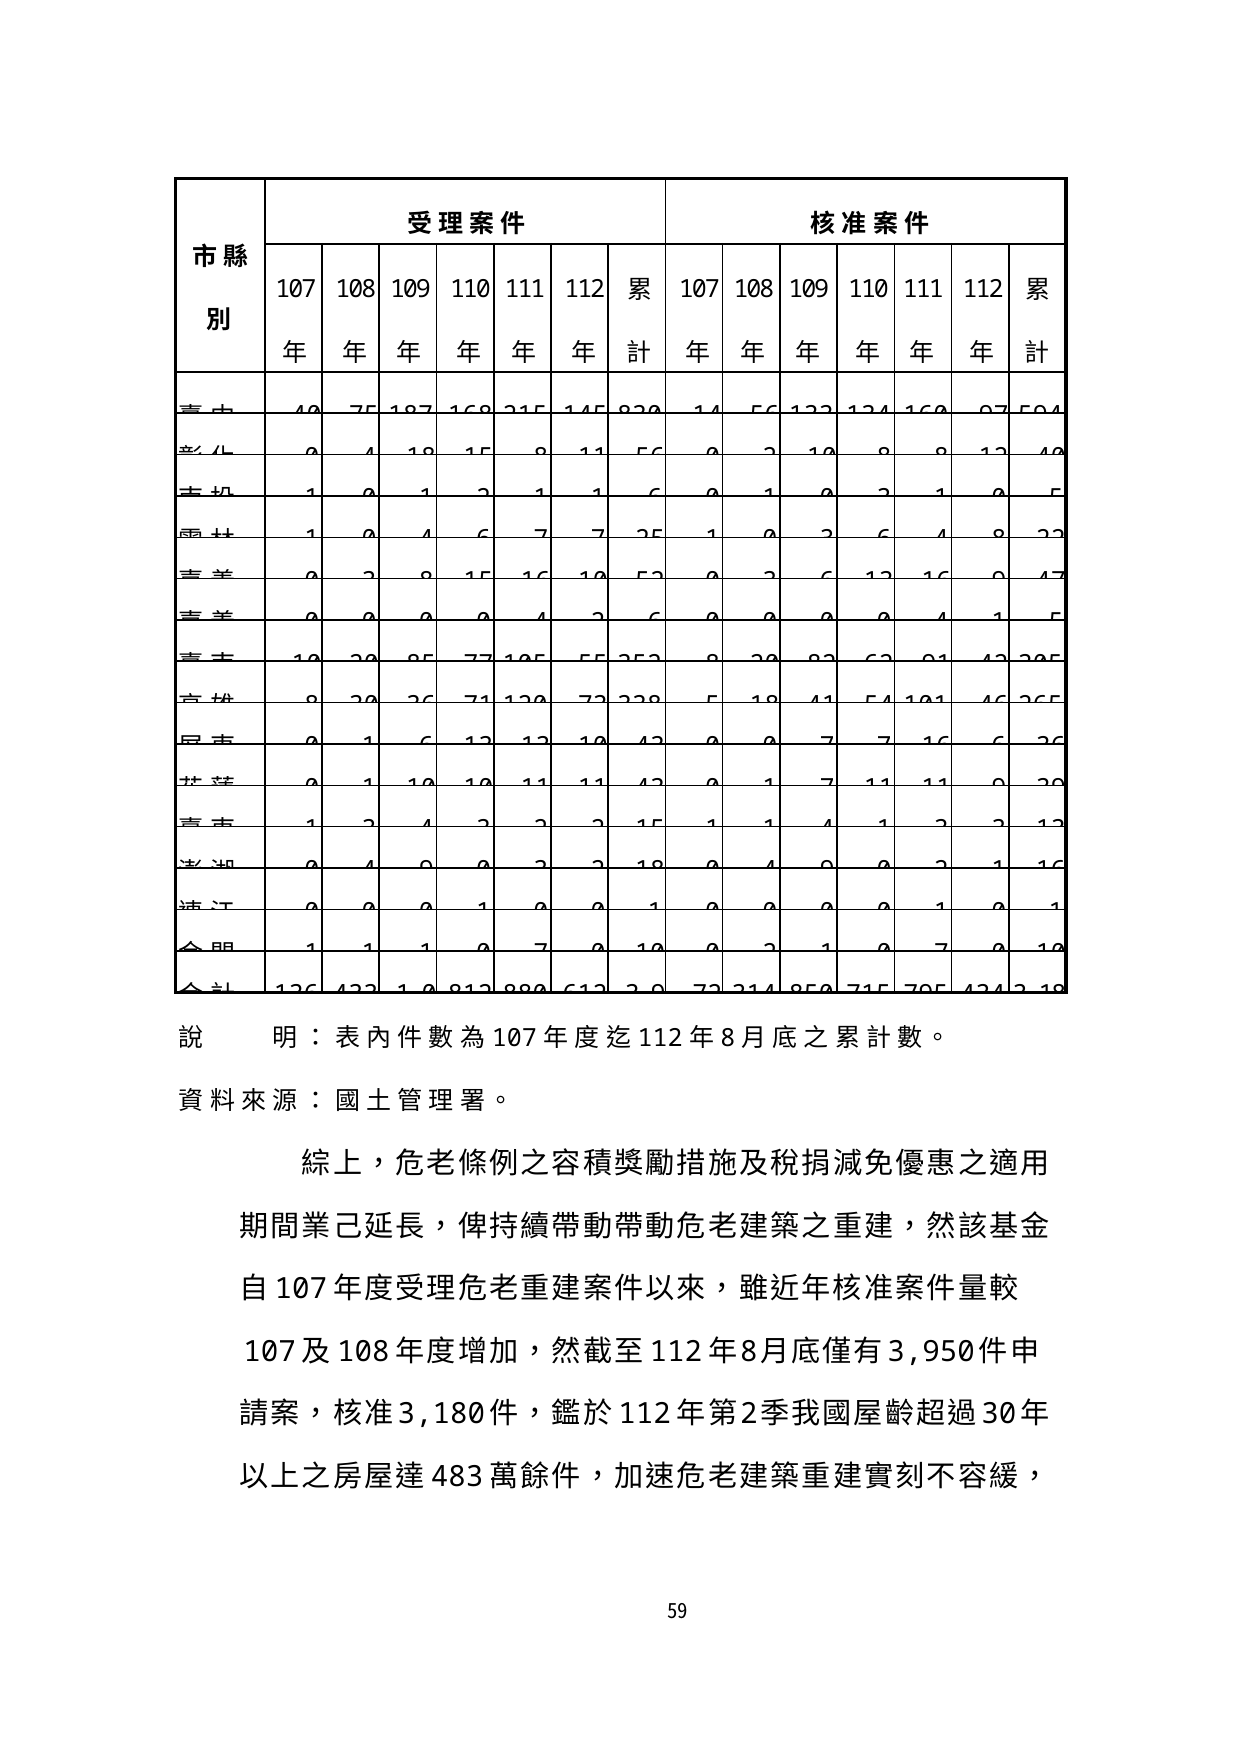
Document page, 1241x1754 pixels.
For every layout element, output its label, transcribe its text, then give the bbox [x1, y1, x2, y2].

table_cell 0 [838, 869, 894, 908]
table_cell 1 [952, 827, 1008, 867]
table_cell 6 [781, 538, 836, 578]
table_cell 0 [437, 827, 493, 867]
table_cell 187 [380, 373, 436, 412]
table_cell 16 [1010, 827, 1064, 867]
table_cell 2 [723, 414, 779, 454]
table_cell 1 [723, 786, 779, 826]
table_cell 107年 [666, 245, 722, 371]
table_cell 108年 [723, 245, 779, 371]
table_cell 1 [266, 497, 321, 536]
table_cell 1 [895, 869, 951, 908]
table_cell 41 [781, 662, 836, 702]
table_cell 8 [838, 414, 894, 454]
table_cell 136 [266, 952, 321, 991]
table_cell 594 [1010, 373, 1064, 412]
table_cell 8 [380, 538, 436, 578]
table_cell 15 [609, 786, 665, 826]
table_cell 830 [609, 373, 665, 412]
table_cell 107年 [266, 245, 321, 371]
table_cell 1 [380, 910, 436, 950]
table_cell 2 [552, 786, 607, 826]
table_cell 160 [895, 373, 951, 412]
table_cell 0 [781, 869, 836, 908]
table_cell 8 [495, 414, 550, 454]
table_cell 臺東縣 [177, 786, 264, 826]
table_cell 77 [437, 621, 493, 660]
table_cell 0 [723, 579, 779, 619]
table_cell 134 [838, 373, 894, 412]
table_cell 5 [1010, 579, 1064, 619]
table_cell 110年 [437, 245, 493, 371]
table_cell 73 [552, 662, 607, 702]
table_cell 18 [380, 414, 436, 454]
table_cell 18 [609, 827, 665, 867]
table_cell 0 [323, 497, 378, 536]
table_cell 433 [323, 952, 378, 991]
text 綜上，危老條例之容積獎勵措施及稅捐減免優惠之適用期間業己延長，俾持續帶動帶動危老建築之重建，然該基金自107年度受理危老重建案件以來，雖近年核准案件量較107及108年度增加，然截至112年8月底僅有3,950件申請案，核准3,180件，鑑於112年第2季我國屋齡超過30年以上之房屋達483萬餘件，加速危老建築重建實刻不容緩， [234, 1119, 1061, 1494]
table_cell 0 [666, 745, 722, 784]
table_cell 16 [895, 703, 951, 743]
table_cell 0 [723, 703, 779, 743]
table_cell 4 [723, 827, 779, 867]
table_cell 0 [437, 910, 493, 950]
table_cell 71 [437, 662, 493, 702]
table_cell 10 [781, 414, 836, 454]
table_cell 1 [952, 579, 1008, 619]
table_cell 56 [609, 414, 665, 454]
table_cell 6 [838, 497, 894, 536]
table_cell 1 [495, 455, 550, 495]
table_cell 3 [895, 786, 951, 826]
table_cell 6 [380, 703, 436, 743]
table_cell 0 [723, 497, 779, 536]
table_cell 15 [437, 414, 493, 454]
table_cell 8 [895, 414, 951, 454]
table_cell 8 [266, 662, 321, 702]
table_cell 9 [380, 827, 436, 867]
table_cell 12 [952, 414, 1008, 454]
table_cell 11 [895, 745, 951, 784]
table_cell 0 [952, 869, 1008, 908]
table_cell 0 [266, 538, 321, 578]
table_cell 0 [266, 827, 321, 867]
table_cell 3 [323, 786, 378, 826]
table_cell 110年 [838, 245, 894, 371]
table_cell 82 [781, 621, 836, 660]
table_cell 2 [552, 827, 607, 867]
table_cell 2 [495, 786, 550, 826]
table_cell 4 [895, 497, 951, 536]
table_cell 0 [723, 869, 779, 908]
table_cell 352 [609, 621, 665, 660]
table_cell 0 [380, 579, 436, 619]
table_cell 2 [723, 910, 779, 950]
table_cell 25 [609, 497, 665, 536]
table_cell 2 [437, 455, 493, 495]
table_cell 108年 [323, 245, 378, 371]
table_cell 4 [495, 579, 550, 619]
table_cell 40 [266, 373, 321, 412]
table_cell 20 [723, 621, 779, 660]
table_cell 1 [323, 910, 378, 950]
table_cell 11 [495, 745, 550, 784]
table_cell 11 [838, 745, 894, 784]
table_cell 75 [323, 373, 378, 412]
text 資料來源：國土管理署。 [176, 1057, 1061, 1119]
table_cell 0 [666, 827, 722, 867]
table_cell 1 [666, 786, 722, 826]
table_cell 7 [895, 910, 951, 950]
table_cell 265 [1010, 662, 1064, 702]
table_cell 55 [552, 621, 607, 660]
table_cell 0 [838, 827, 894, 867]
table_cell 1 [323, 703, 378, 743]
table_cell 0 [380, 869, 436, 908]
table_cell 0 [495, 869, 550, 908]
table_cell 314 [723, 952, 779, 991]
table_cell 1 [781, 910, 836, 950]
table_cell 62 [838, 621, 894, 660]
table_cell 168 [437, 373, 493, 412]
table_cell 13 [1010, 786, 1064, 826]
table_cell 111年 [895, 245, 951, 371]
table_cell 1 [323, 745, 378, 784]
table_cell 3 [437, 786, 493, 826]
table_cell 1 [552, 455, 607, 495]
table_cell 109年 [781, 245, 836, 371]
table_cell 南投縣 [177, 455, 264, 495]
table_cell 1 [380, 455, 436, 495]
table_cell 40 [1010, 414, 1064, 454]
table_cell 0 [666, 414, 722, 454]
table_cell 8 [666, 621, 722, 660]
table_cell 715 [838, 952, 894, 991]
table_cell 6 [609, 455, 665, 495]
table_cell 52 [609, 538, 665, 578]
table_cell 9 [781, 827, 836, 867]
table_cell 812 [437, 952, 493, 991]
table_cell 0 [666, 703, 722, 743]
table_cell 7 [781, 745, 836, 784]
table_cell 2 [552, 579, 607, 619]
table_cell 3,950 [609, 952, 665, 991]
table_cell 0 [666, 579, 722, 619]
table_cell 850 [781, 952, 836, 991]
table_cell 10 [609, 910, 665, 950]
table_cell 高雄市 [177, 662, 264, 702]
table_cell 3 [781, 497, 836, 536]
table_cell 0 [323, 579, 378, 619]
table_cell 795 [895, 952, 951, 991]
table_cell 4 [380, 497, 436, 536]
table_cell 0 [781, 579, 836, 619]
table_cell 215 [495, 373, 550, 412]
table_cell 39 [1010, 745, 1064, 784]
table_cell 6 [437, 497, 493, 536]
table_cell 434 [952, 952, 1008, 991]
table_cell 嘉義縣 [177, 579, 264, 619]
table_cell 1 [266, 786, 321, 826]
table_cell 7 [495, 910, 550, 950]
table_cell 101 [895, 662, 951, 702]
table_cell 5 [666, 662, 722, 702]
table_cell 56 [723, 373, 779, 412]
table_cell 105 [495, 621, 550, 660]
table_cell 嘉義市 [177, 538, 264, 578]
table_cell 10 [437, 745, 493, 784]
table_cell 金門縣 [177, 910, 264, 950]
table_cell 7 [781, 703, 836, 743]
table_cell 屏東縣 [177, 703, 264, 743]
table_cell 0 [952, 910, 1008, 950]
table_cell 338 [609, 662, 665, 702]
table_cell 累計 [1010, 245, 1064, 371]
table_cell 109年 [380, 245, 436, 371]
table_cell 880 [495, 952, 550, 991]
table_cell 花蓮縣 [177, 745, 264, 784]
table_cell 0 [838, 579, 894, 619]
table_cell 澎湖縣 [177, 827, 264, 867]
table_cell 0 [323, 869, 378, 908]
table_cell 0 [666, 910, 722, 950]
table_cell 7 [495, 497, 550, 536]
table_cell 累計 [609, 245, 665, 371]
table_cell 4 [323, 414, 378, 454]
table_cell 0 [666, 869, 722, 908]
table_cell 1 [838, 786, 894, 826]
table_cell 6 [952, 703, 1008, 743]
table_cell 120 [495, 662, 550, 702]
table_cell 13 [838, 538, 894, 578]
table_cell 2 [895, 827, 951, 867]
table_cell 42 [952, 621, 1008, 660]
table_cell 112年 [552, 245, 607, 371]
table_cell 3 [323, 538, 378, 578]
table_cell 16 [495, 538, 550, 578]
table_cell 3,180 [1010, 952, 1064, 991]
table_cell 1 [437, 869, 493, 908]
table_cell 3 [952, 786, 1008, 826]
table_cell 16 [895, 538, 951, 578]
table_cell 97 [952, 373, 1008, 412]
table_cell 85 [380, 621, 436, 660]
table_cell 0 [266, 745, 321, 784]
table_header 市縣別 [177, 180, 264, 371]
table_cell 72 [666, 952, 722, 991]
table_cell 10 [552, 538, 607, 578]
table_cell 6 [609, 579, 665, 619]
table_cell 0 [666, 538, 722, 578]
table_cell 5 [1010, 455, 1064, 495]
table_cell 0 [266, 703, 321, 743]
table_cell 9 [952, 745, 1008, 784]
table_cell 彰化縣 [177, 414, 264, 454]
table_cell 0 [266, 414, 321, 454]
table_cell 10 [380, 745, 436, 784]
table_cell 15 [437, 538, 493, 578]
table_cell 18 [723, 662, 779, 702]
table_cell 22 [1010, 497, 1064, 536]
table_cell 3 [723, 538, 779, 578]
table_cell 14 [666, 373, 722, 412]
table_cell 36 [1010, 703, 1064, 743]
table_cell 0 [838, 910, 894, 950]
table_cell 7 [552, 497, 607, 536]
table_cell 13 [437, 703, 493, 743]
text 說 明：表內件數為107年度迄112年8月底之累計數。 [176, 994, 1061, 1057]
table_cell 4 [380, 786, 436, 826]
table_cell 1 [266, 455, 321, 495]
table_cell 3 [495, 827, 550, 867]
table_cell 4 [323, 827, 378, 867]
table_cell 0 [437, 579, 493, 619]
table_cell 3 [838, 455, 894, 495]
table_cell 0 [266, 869, 321, 908]
table_cell 0 [781, 455, 836, 495]
table_cell 0 [666, 455, 722, 495]
table_cell 54 [838, 662, 894, 702]
table_cell 臺中市 [177, 373, 264, 412]
table_cell 1,077 [380, 952, 436, 991]
table_cell 0 [552, 910, 607, 950]
table_cell 112年 [952, 245, 1008, 371]
table_cell 43 [609, 745, 665, 784]
table_cell 30 [323, 662, 378, 702]
table_cell 11 [552, 745, 607, 784]
table_cell 305 [1010, 621, 1064, 660]
table_cell 1 [609, 869, 665, 908]
table_cell 合計 [186, 985, 196, 990]
table_cell 1 [1010, 869, 1064, 908]
table_cell 0 [266, 579, 321, 619]
table_cell 47 [1010, 538, 1064, 578]
table_cell 0 [552, 869, 607, 908]
table_cell 43 [609, 703, 665, 743]
table_cell 7 [838, 703, 894, 743]
table_cell 9 [952, 538, 1008, 578]
table_header 核准案件 [666, 180, 1064, 243]
table_cell 91 [895, 621, 951, 660]
table_cell 133 [781, 373, 836, 412]
table_cell 連江縣 [177, 869, 264, 908]
table_cell 4 [895, 579, 951, 619]
table_cell 46 [952, 662, 1008, 702]
table_cell 36 [380, 662, 436, 702]
table_cell 1 [666, 497, 722, 536]
table_cell 4 [781, 786, 836, 826]
table_cell 10 [1010, 910, 1064, 950]
table_cell 臺南市 [177, 621, 264, 660]
table_cell 雲林縣 [177, 497, 264, 536]
table_cell 13 [495, 703, 550, 743]
table_cell 合計 [177, 952, 264, 991]
table_cell 0 [952, 455, 1008, 495]
table_cell 0 [323, 455, 378, 495]
table_cell 11 [552, 414, 607, 454]
table_cell 10 [552, 703, 607, 743]
table_cell 111年 [495, 245, 550, 371]
table_cell 1 [266, 910, 321, 950]
table_cell 1 [723, 745, 779, 784]
table_cell 8 [952, 497, 1008, 536]
table_cell 1 [895, 455, 951, 495]
table_cell 20 [323, 621, 378, 660]
table_cell 10 [266, 621, 321, 660]
table_cell 612 [552, 952, 607, 991]
table_cell 145 [552, 373, 607, 412]
table_header 受理案件 [266, 180, 665, 243]
table_cell 1 [723, 455, 779, 495]
